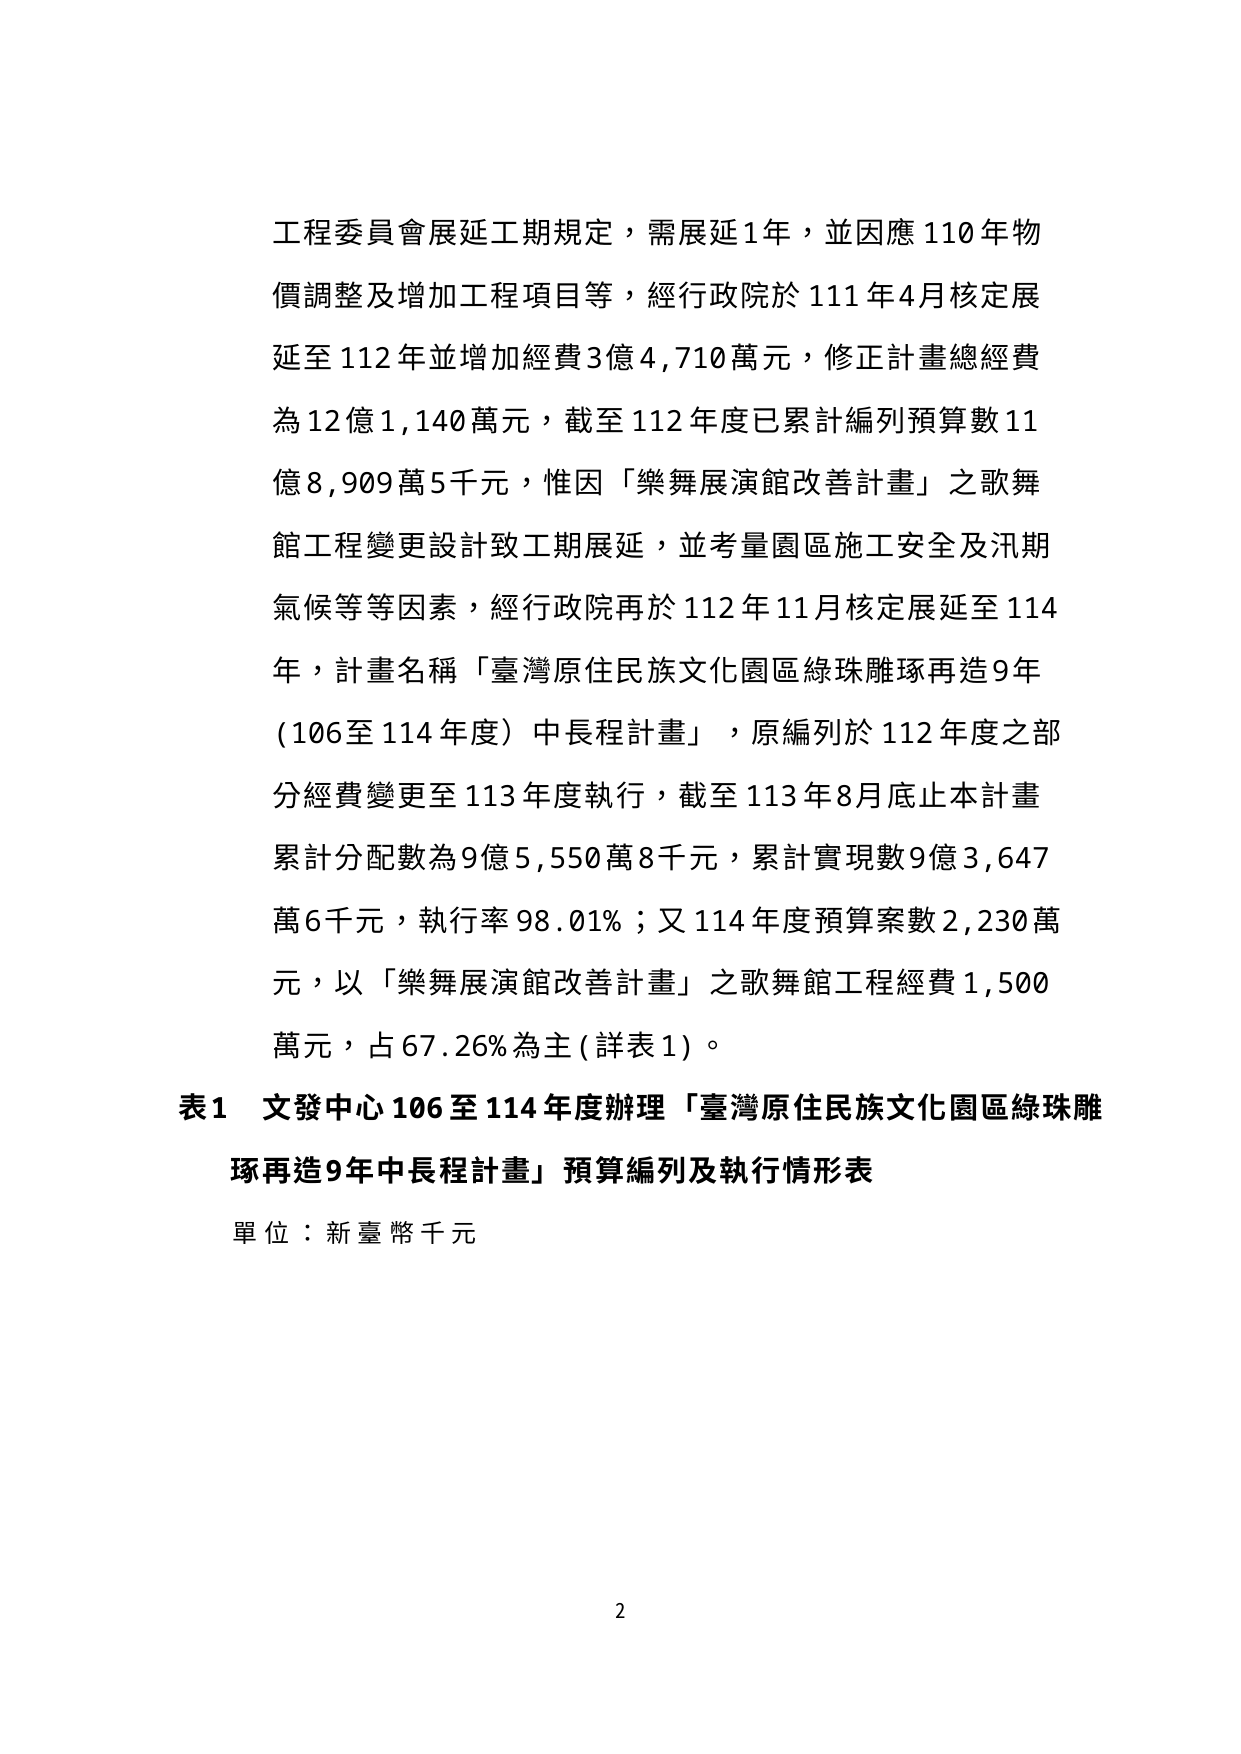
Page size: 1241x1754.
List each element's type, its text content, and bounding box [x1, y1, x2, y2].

text 工程委員會展延工期規定，需展延1年，並因應110年物價調整及增加工程項目等，經行政院於111年4月核定展延至112年並增加經費3億4,710萬元，修正計畫總經費為12億1,140萬元，截至112年度已累計編列預算數11億8,909萬5千元，惟因「樂舞展演館改善計畫」之歌舞館工程變更設計致工期展延，並考量園區施工安全及汛期氣候等等因素，經行政院再於112年11月核定展延至114年，計畫名稱「臺灣原住民族文化園區綠珠雕琢再造9年(106至114年度）中長程計畫」，原編列於112年度之部分經費變更至113年度執行，截至113年8月底止本計畫累計分配數為9億5,550萬8千元，累計實現數9億3,647萬6千元，執行率98.01%；又114年度預算案數2,230萬元，以「樂舞展演館改善計畫」之歌舞館工程經費1,500萬元，占67.26%為主(詳表1)。 [266, 189, 1063, 1064]
text 表1 文發中心106至114年度辦理「臺灣原住民族文化園區綠珠雕琢再造9年中長程計畫」預算編列及執行情形表 單位：新臺幣千元 [133, 1064, 1122, 1252]
